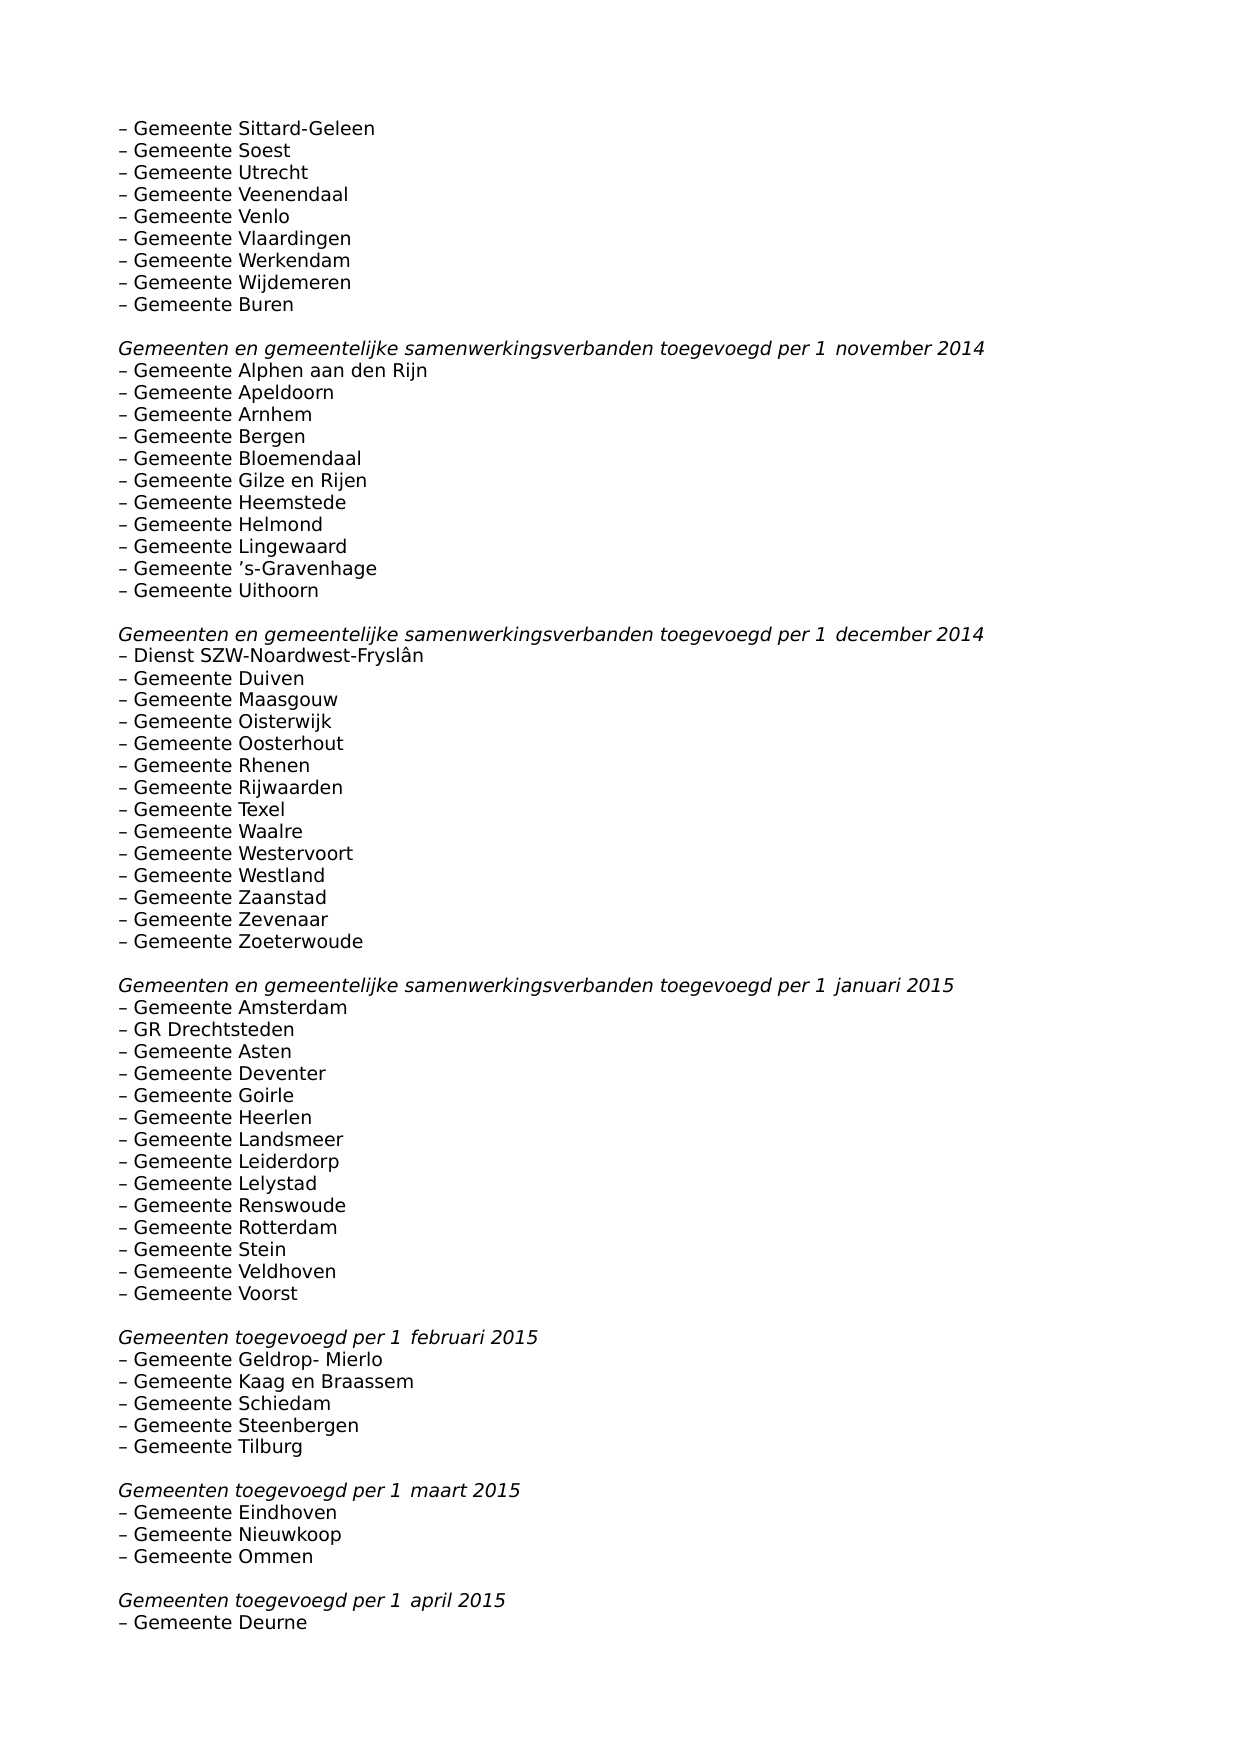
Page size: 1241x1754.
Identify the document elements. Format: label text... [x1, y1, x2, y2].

text – Gemeente Zevenaar [118, 909, 1122, 931]
text – Gemeente Duiven [118, 667, 1122, 689]
text – Gemeente Wijdemeren [118, 272, 1122, 294]
text – Gemeente Sittard-Geleen [118, 118, 1122, 140]
text – Gemeente Schiedam [118, 1392, 1122, 1414]
text – Gemeente Werkendam [118, 250, 1122, 272]
text – Gemeente Vlaardingen [118, 228, 1122, 250]
text – Gemeente Oisterwijk [118, 711, 1122, 733]
text – Gemeente Ommen [118, 1546, 1122, 1568]
text – Gemeente Helmond [118, 514, 1122, 536]
text Gemeenten en gemeentelijke samenwerkingsverbanden toegevoegd per 1 november 2014 [118, 338, 1122, 360]
text – Gemeente Maasgouw [118, 689, 1122, 711]
text – Gemeente Oosterhout [118, 733, 1122, 755]
text – Gemeente Venlo [118, 206, 1122, 228]
text – Gemeente Alphen aan den Rijn [118, 360, 1122, 382]
text – Gemeente Zoeterwoude [118, 931, 1122, 953]
text – Gemeente Westervoort [118, 843, 1122, 865]
text – Gemeente Leiderdorp [118, 1151, 1122, 1173]
text – Gemeente Landsmeer [118, 1129, 1122, 1151]
text – Gemeente Waalre [118, 821, 1122, 843]
text – Gemeente Eindhoven [118, 1502, 1122, 1524]
text Gemeenten toegevoegd per 1 april 2015 [118, 1590, 1122, 1612]
text – Gemeente Stein [118, 1239, 1122, 1261]
text – Gemeente Apeldoorn [118, 382, 1122, 404]
text – Gemeente ’s-Gravenhage [118, 558, 1122, 579]
text – Gemeente Heemstede [118, 492, 1122, 514]
text – Gemeente Bergen [118, 426, 1122, 448]
text – Gemeente Geldrop- Mierlo [118, 1348, 1122, 1371]
text – Gemeente Deventer [118, 1063, 1122, 1085]
text – Gemeente Steenbergen [118, 1414, 1122, 1436]
text Gemeenten en gemeentelijke samenwerkingsverbanden toegevoegd per 1 december 2014 [118, 623, 1122, 645]
text – Gemeente Amsterdam [118, 997, 1122, 1019]
text – Gemeente Westland [118, 865, 1122, 887]
text – Gemeente Gilze en Rijen [118, 470, 1122, 492]
text – Gemeente Zaanstad [118, 887, 1122, 909]
text – Gemeente Soest [118, 140, 1122, 162]
text – Gemeente Texel [118, 799, 1122, 821]
text – Gemeente Rhenen [118, 755, 1122, 777]
text – Gemeente Nieuwkoop [118, 1524, 1122, 1546]
text – Gemeente Goirle [118, 1085, 1122, 1107]
text – Gemeente Tilburg [118, 1436, 1122, 1458]
text – Gemeente Rotterdam [118, 1217, 1122, 1239]
text Gemeenten toegevoegd per 1 maart 2015 [118, 1480, 1122, 1502]
text – Gemeente Kaag en Braassem [118, 1371, 1122, 1392]
text Gemeenten en gemeentelijke samenwerkingsverbanden toegevoegd per 1 januari 2015 [118, 975, 1122, 997]
text – Gemeente Asten [118, 1041, 1122, 1063]
text – Gemeente Heerlen [118, 1107, 1122, 1129]
text – Gemeente Deurne [118, 1612, 1122, 1634]
text Gemeenten toegevoegd per 1 februari 2015 [118, 1327, 1122, 1348]
text – Gemeente Renswoude [118, 1195, 1122, 1217]
text – Gemeente Lelystad [118, 1173, 1122, 1195]
text – Gemeente Veenendaal [118, 184, 1122, 206]
text – Gemeente Arnhem [118, 404, 1122, 426]
text – Gemeente Buren [118, 294, 1122, 316]
text – Gemeente Veldhoven [118, 1261, 1122, 1283]
text – Gemeente Rijwaarden [118, 777, 1122, 799]
text – Dienst SZW-Noardwest-Fryslân [118, 645, 1122, 667]
text – Gemeente Lingewaard [118, 536, 1122, 558]
text – Gemeente Voorst [118, 1283, 1122, 1305]
text – GR Drechtsteden [118, 1019, 1122, 1041]
text – Gemeente Utrecht [118, 162, 1122, 184]
text – Gemeente Bloemendaal [118, 448, 1122, 470]
text – Gemeente Uithoorn [118, 579, 1122, 602]
